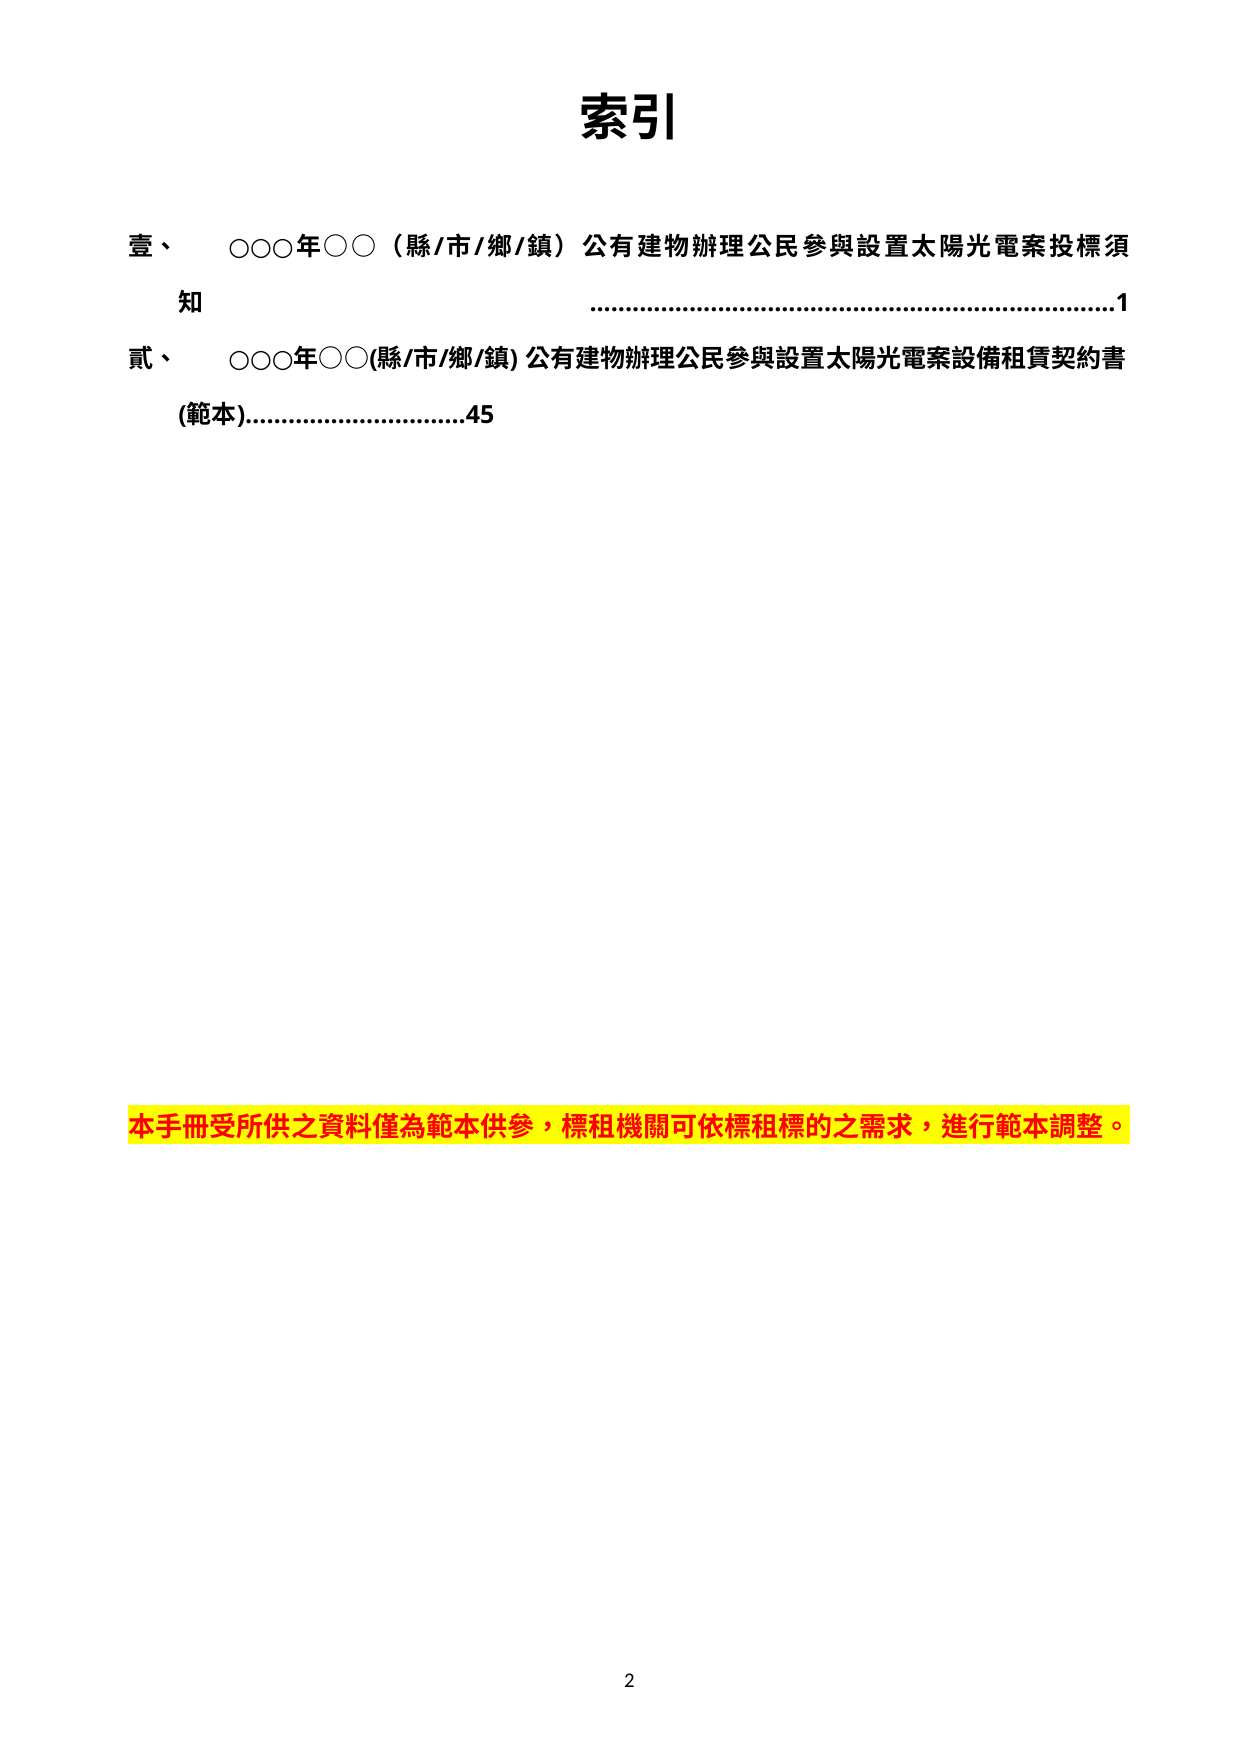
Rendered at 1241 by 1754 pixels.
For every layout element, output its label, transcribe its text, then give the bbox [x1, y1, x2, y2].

list ○○○年○○（縣/市/鄉/鎮）公有建物辦理公民參與設置太陽光電案投標須知..........................................................................1 [128, 226, 1130, 319]
text 本手冊受所供之資料僅為範本供參，標租機關可依標租標的之需求，進行範本調整。 [128, 1087, 1130, 1162]
list ○○○年○○(縣/市/鄉/鎮) 公有建物辦理公民參與設置太陽光電案設備租賃契約書(範本)………………………….45 [128, 338, 1130, 431]
text 索引 [128, 76, 1130, 151]
